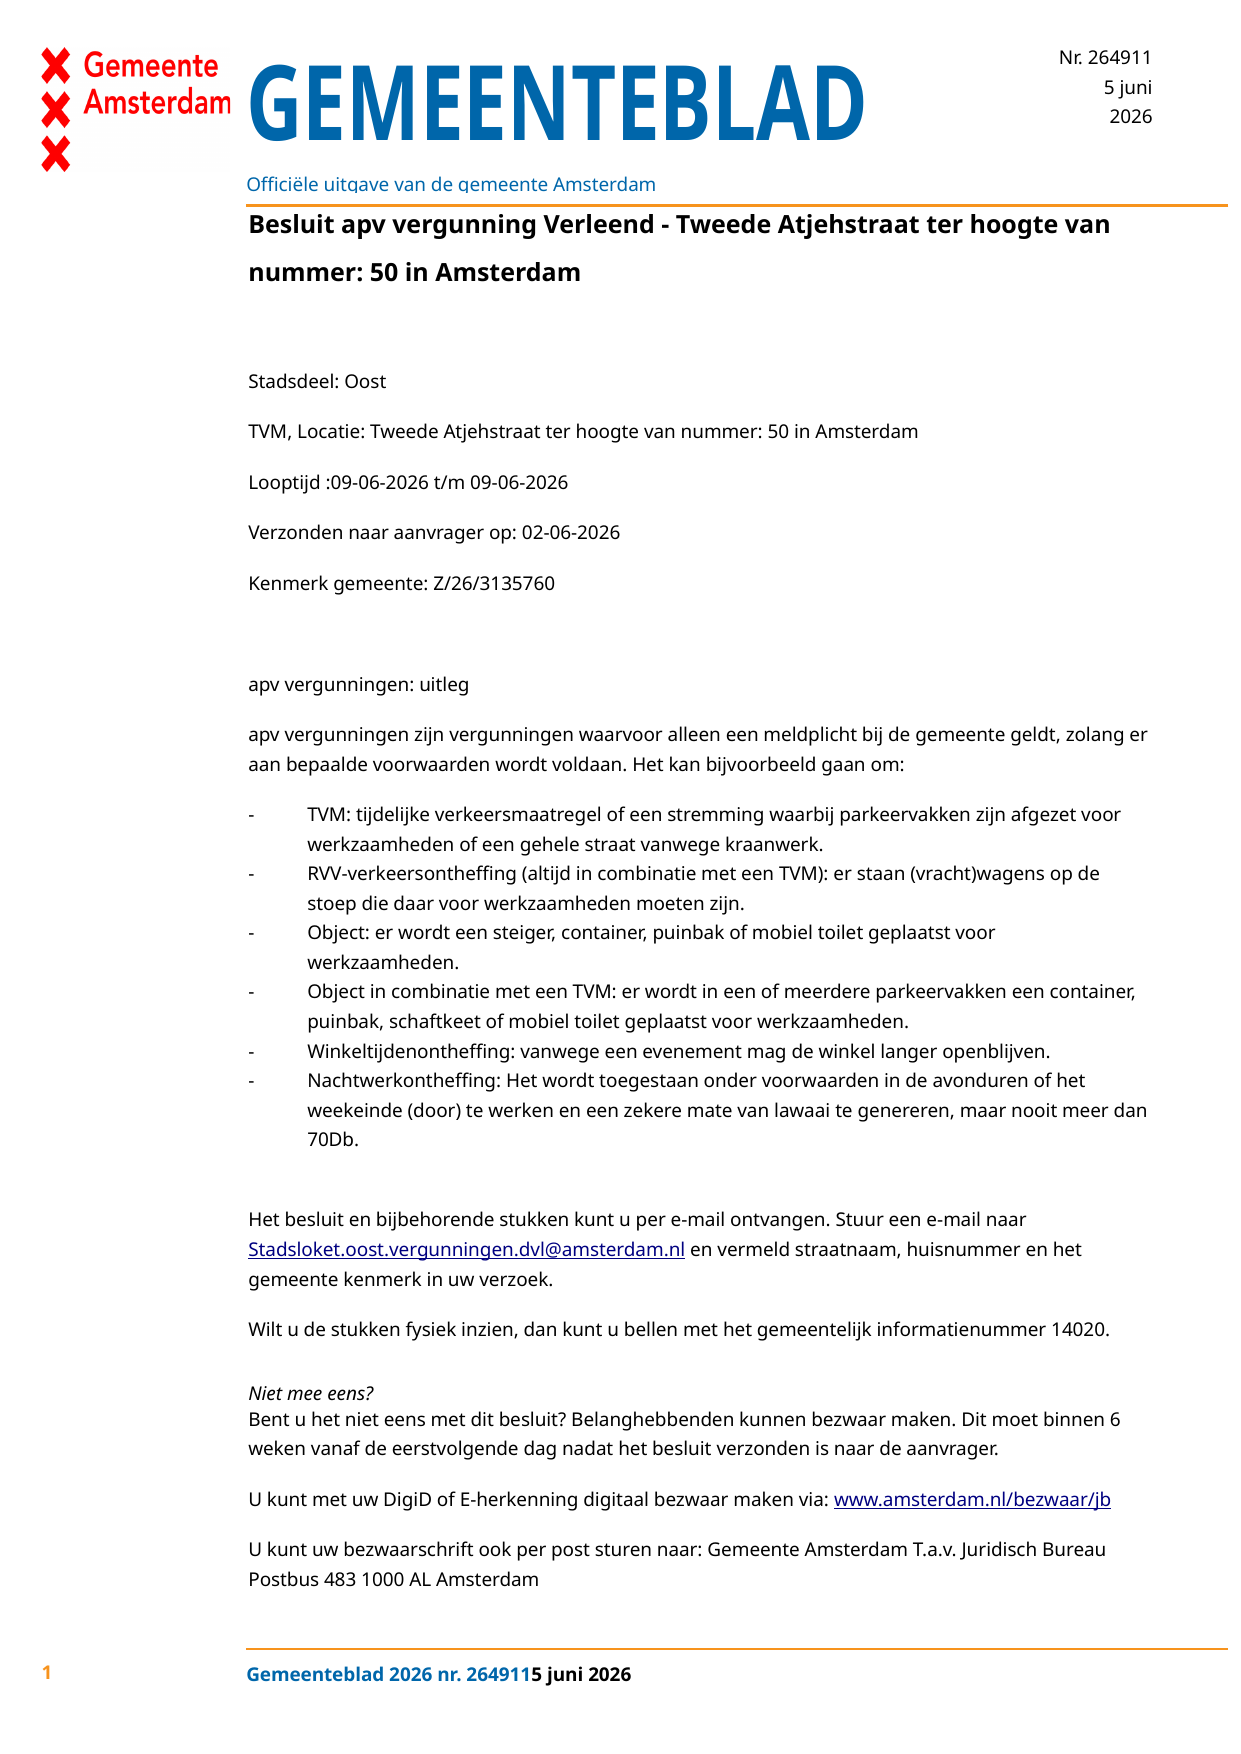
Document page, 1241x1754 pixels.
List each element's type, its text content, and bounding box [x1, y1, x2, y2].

text Looptijd :09-06-2026 t/m 09-06-2026 [248, 469, 1152, 495]
text Bent u het niet eens met dit besluit? Belanghebbenden kunnen bezwaar maken. Dit moet binnen 6 weken vanaf de eerstvolgende dag nadat het besluit verzonden is naar de aanvrager. [248, 1406, 1152, 1461]
text Kenmerk gemeente: Z/26/3135760 [248, 570, 1152, 596]
text Besluit apv vergunning Verleend - Tweede Atjehstraat ter hoogte van nummer: 50 in Amsterdam [248, 207, 1152, 288]
list Winkeltijdenontheffing: vanwege een evenement mag de winkel langer openblijven. [248, 1038, 1152, 1064]
text apv vergunningen: uitleg [248, 671, 1152, 697]
text apv vergunningen zijn vergunningen waarvoor alleen een meldplicht bij de gemeente geldt, zolang er aan bepaalde voorwaarden wordt voldaan. Het kan bijvoorbeeld gaan om: [248, 721, 1152, 777]
picture [41, 47, 231, 172]
text TVM, Locatie: Tweede Atjehstraat ter hoogte van nummer: 50 in Amsterdam [248, 419, 1152, 444]
list Nachtwerkontheffing: Het wordt toegestaan onder voorwaarden in de avonduren of het weekeinde (door) te werken en een zekere mate van lawaai te genereren, maar nooit meer dan 70Db. [248, 1067, 1152, 1152]
list Object: er wordt een steiger, container, puinbak of mobiel toilet geplaatst voor werkzaamheden. [248, 919, 1152, 975]
list Object in combinatie met een TVM: er wordt in een of meerdere parkeervakken een container, puinbak, schaftkeet of mobiel toilet geplaatst voor werkzaamheden. [248, 979, 1152, 1034]
text Verzonden naar aanvrager op: 02-06-2026 [248, 519, 1152, 545]
text Niet mee eens? [248, 1380, 1152, 1406]
text U kunt uw bezwaarschrift ook per post sturen naar: Gemeente Amsterdam T.a.v. Juridisch Bureau Postbus 483 1000 AL Amsterdam [248, 1536, 1152, 1592]
text Het besluit en bijbehorende stukken kunt u per e-mail ontvangen. Stuur een e-mail naar Stadsloket.oost.vergunningen.dvl@amsterdam.nl en vermeld straatnaam, huisnummer en het gemeente kenmerk in uw verzoek. [248, 1207, 1152, 1292]
text Wilt u de stukken fysiek inzien, dan kunt u bellen met het gemeentelijk informatienummer 14020. [248, 1316, 1152, 1342]
text U kunt met uw DigiD of E-herkenning digitaal bezwaar maken via: www.amsterdam.nl/bezwaar/jb [248, 1486, 1152, 1512]
text Stadsdeel: Oost [248, 368, 1152, 394]
list RVV-verkeersontheffing (altijd in combinatie met een TVM): er staan (vracht)wagens op de stoep die daar voor werkzaamheden moeten zijn. [248, 860, 1152, 916]
list TVM: tijdelijke verkeersmaatregel of een stremming waarbij parkeervakken zijn afgezet voor werkzaamheden of een gehele straat vanwege kraanwerk. [248, 801, 1152, 857]
